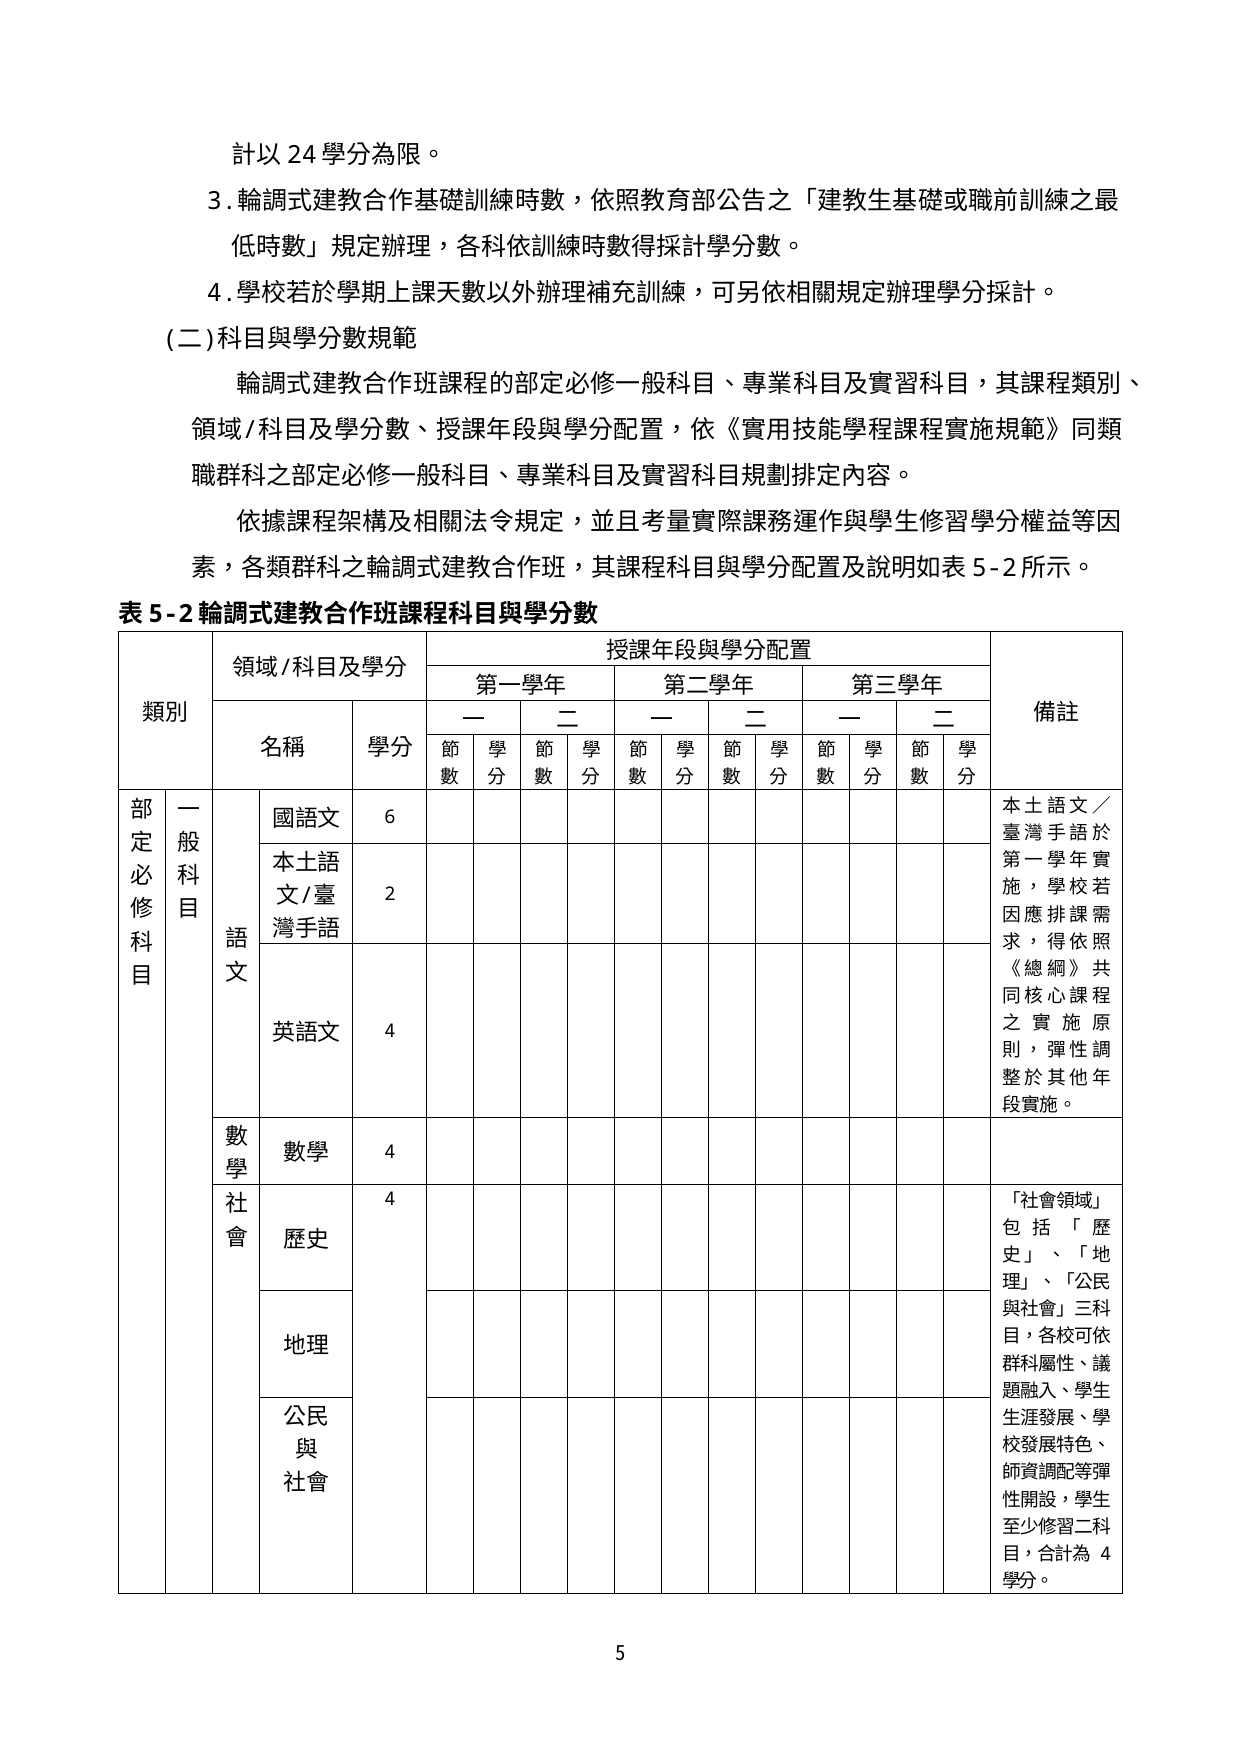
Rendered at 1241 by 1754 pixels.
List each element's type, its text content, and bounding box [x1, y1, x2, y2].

table_cell 4 [353, 1185, 426, 1593]
table_cell [803, 1291, 849, 1397]
table_cell 二 [897, 701, 990, 734]
table_cell [897, 1398, 943, 1593]
table_cell [944, 1398, 990, 1593]
table_cell 學分 [662, 735, 708, 789]
table_cell [850, 1185, 896, 1290]
table_cell [474, 844, 520, 943]
table_cell 學分 [756, 735, 802, 789]
table_cell [662, 1291, 708, 1397]
table_cell [662, 1398, 708, 1593]
table_cell [756, 1118, 802, 1184]
table_cell [474, 1118, 520, 1184]
table_cell [427, 944, 473, 1117]
table_cell [756, 1185, 802, 1290]
table_cell 地理 [260, 1291, 352, 1397]
table_cell [803, 944, 849, 1117]
table_cell [709, 790, 755, 842]
table_cell [944, 1291, 990, 1397]
table_cell [521, 1118, 567, 1184]
table_cell 4 [353, 944, 426, 1117]
table_cell [568, 944, 614, 1117]
table_header 領域/科目及學分 [213, 632, 426, 700]
table_cell 一 [803, 701, 896, 734]
table_cell 學分 [568, 735, 614, 789]
table_cell [756, 1398, 802, 1593]
table_cell 學分 [850, 735, 896, 789]
table_header 備註 [991, 632, 1122, 789]
table_cell 二 [709, 701, 802, 734]
table_cell 本土語文/臺灣手語 [260, 844, 352, 943]
table_cell 社會 [213, 1185, 259, 1593]
table_cell [662, 1185, 708, 1290]
table_cell 本土語文／臺灣手語於第一學年實施，學校若因應排課需求，得依照《總綱》共同核心課程之實施原則，彈性調整於其他年段實施。 [991, 790, 1122, 1117]
table_cell [427, 790, 473, 842]
table_cell [568, 1118, 614, 1184]
table_cell [850, 1291, 896, 1397]
table_cell [803, 790, 849, 842]
table_cell 第二學年 [615, 666, 802, 700]
table_cell [474, 944, 520, 1117]
table_header 類別 [119, 632, 212, 789]
table_cell 歷史 [260, 1185, 352, 1290]
table_cell [521, 944, 567, 1117]
table_cell [662, 844, 708, 943]
table_cell 部定必修科目 [119, 790, 165, 1593]
text 計以24學分為限。 [207, 127, 1122, 173]
table_cell [850, 790, 896, 842]
table_cell [427, 1185, 473, 1290]
table_cell 節數 [615, 735, 661, 789]
table_cell [944, 790, 990, 842]
table_cell 節數 [709, 735, 755, 789]
table_cell [615, 1118, 661, 1184]
table_cell [897, 944, 943, 1117]
table_cell [709, 1398, 755, 1593]
table_cell [521, 844, 567, 943]
table_cell 一 [615, 701, 708, 734]
table_cell [803, 1398, 849, 1593]
table_cell [521, 1398, 567, 1593]
table_cell [709, 1185, 755, 1290]
table_cell [897, 1291, 943, 1397]
table_cell [944, 1118, 990, 1184]
table_cell [897, 1185, 943, 1290]
table_cell 第一學年 [427, 666, 614, 700]
table_cell [568, 1398, 614, 1593]
table_cell [615, 1291, 661, 1397]
table_cell [615, 844, 661, 943]
table_cell 公民 與 社會 [260, 1398, 352, 1593]
text 依據課程架構及相關法令規定，並且考量實際課務運作與學生修習學分權益等因素，各類群科之輪調式建教合作班，其課程科目與學分配置及說明如表5-2所示。 [192, 494, 1122, 585]
table_cell [709, 944, 755, 1117]
table_cell [897, 844, 943, 943]
table_cell 名稱 [213, 701, 352, 789]
table_cell [850, 844, 896, 943]
table_cell [897, 790, 943, 842]
table_cell 數學 [213, 1118, 259, 1184]
table_cell 語文 [213, 790, 259, 1117]
table_cell 節數 [897, 735, 943, 789]
table_cell [756, 944, 802, 1117]
text 4.學校若於學期上課天數以外辦理補充訓練，可另依相關規定辦理學分採計。 [207, 264, 1122, 310]
table_cell [521, 1185, 567, 1290]
text 3.輪調式建教合作基礎訓練時數，依照教育部公告之「建教生基礎或職前訓練之最低時數」規定辦理，各科依訓練時數得採計學分數。 [207, 173, 1122, 264]
table_cell [803, 1185, 849, 1290]
table_cell 節數 [521, 735, 567, 789]
table_cell [427, 844, 473, 943]
table_cell [474, 1185, 520, 1290]
table_cell [803, 844, 849, 943]
table_cell [427, 1291, 473, 1397]
table_cell [756, 1291, 802, 1397]
table_cell [850, 1118, 896, 1184]
table_cell [474, 1291, 520, 1397]
table_cell [568, 790, 614, 842]
table_cell [568, 1291, 614, 1397]
table_cell 第三學年 [803, 666, 990, 700]
text (二)科目與學分數規範 [118, 310, 1122, 356]
table_cell [756, 844, 802, 943]
table_cell 節數 [427, 735, 473, 789]
table_cell [521, 1291, 567, 1397]
table_cell [709, 1118, 755, 1184]
table_cell 6 [353, 790, 426, 842]
table_cell 學分 [353, 701, 426, 789]
table_cell 學分 [944, 735, 990, 789]
table_cell [850, 1398, 896, 1593]
table_cell [615, 1185, 661, 1290]
table_cell 節數 [803, 735, 849, 789]
table_cell [850, 944, 896, 1117]
text 輪調式建教合作班課程的部定必修一般科目、專業科目及實習科目，其課程類別、領域/科目及學分數、授課年段與學分配置，依《實用技能學程課程實施規範》同類職群科之部定必修一般科目、專業科目及實習科目規劃排定內容。 [192, 356, 1122, 494]
table_cell 2 [353, 844, 426, 943]
table_cell [474, 1398, 520, 1593]
table_cell 4 [353, 1118, 426, 1184]
table_cell [521, 790, 567, 842]
table_cell [709, 844, 755, 943]
table_header 授課年段與學分配置 [427, 632, 990, 665]
table_cell [568, 1185, 614, 1290]
table_cell 英語文 [260, 944, 352, 1117]
table_cell [944, 844, 990, 943]
table_cell 數學 [260, 1118, 352, 1184]
table_cell [615, 944, 661, 1117]
table_cell [803, 1118, 849, 1184]
table_cell 二 [521, 701, 614, 734]
table_cell [474, 790, 520, 842]
table_cell 學分 [474, 735, 520, 789]
table_cell 「社會領域」包括「歷史」、「地理」、「公民與社會」三科目，各校可依群科屬性、議題融入、學生生涯發展、學校發展特色、師資調配等彈性開設，學生至少修習二科目，合計為 4 學分。 [991, 1185, 1122, 1593]
table_cell [897, 1118, 943, 1184]
table_cell 一般科目 [166, 790, 212, 1593]
table_cell [662, 790, 708, 842]
table_cell [615, 1398, 661, 1593]
table_cell [662, 1118, 708, 1184]
table_cell 國語文 [260, 790, 352, 842]
table_cell [427, 1398, 473, 1593]
table_cell 一 [427, 701, 520, 734]
table_cell [756, 790, 802, 842]
table_cell [662, 944, 708, 1117]
table_cell [427, 1118, 473, 1184]
table_cell [991, 1118, 1122, 1184]
table_cell [944, 944, 990, 1117]
table_cell [944, 1185, 990, 1290]
table_cell [568, 844, 614, 943]
table_cell [709, 1291, 755, 1397]
text 表5-2輪調式建教合作班課程科目與學分數 [118, 585, 1122, 631]
table_cell [615, 790, 661, 842]
